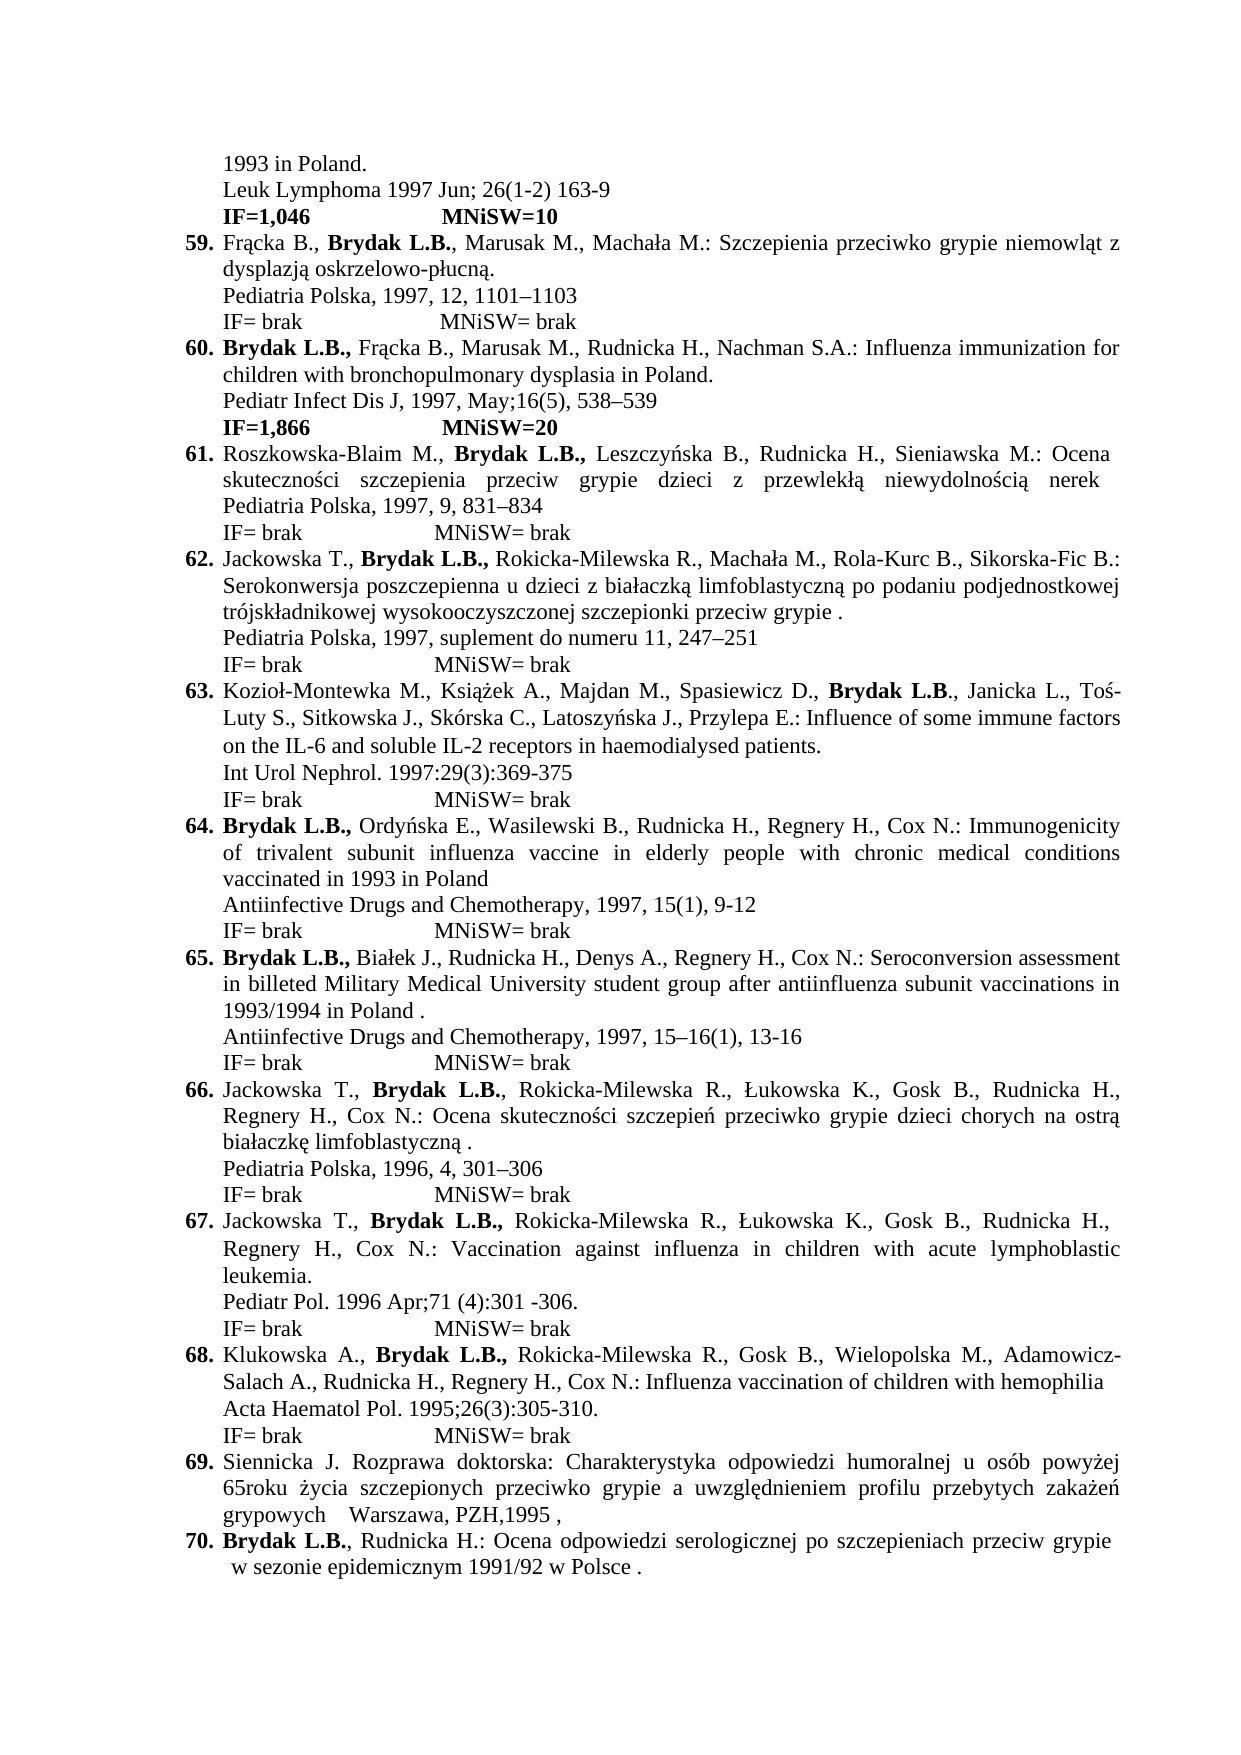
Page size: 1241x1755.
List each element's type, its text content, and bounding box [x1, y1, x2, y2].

list Pediatr Pol. 1996 Apr;71 (4):301 -306. [223, 1288, 1122, 1314]
list Kozioł-Montewka M., Książek A., Majdan M., Spasiewicz D., Brydak L.B., Janicka L., Toś-Luty S., Sitkowska J., Skórska C., Latoszyńska J., Przylepa E.: Influence of some immune factors on the IL-6 and soluble IL-2 receptors in haemodialysed patients. [185, 677, 1122, 759]
list Jackowska T., Brydak L.B., Rokicka-Milewska R., Machała M., Rola-Kurc B., Sikorska-Fic B.: Serokonwersja poszczepienna u dzieci z białaczką limfoblastyczną po podaniu podjednostkowej trójskładnikowej wysokooczyszczonej szczepionki przeciw grypie . [185, 545, 1122, 624]
list Int Urol Nephrol. 1997:29(3):369-375 [223, 759, 1122, 786]
list Roszkowska-Blaim M., Brydak L.B., Leszczyńska B., Rudnicka H., Sieniawska M.: Ocena skuteczności szczepienia przeciw grypie dzieci z przewlekłą niewydolnością nerek Pediatria Polska, 1997, 9, 831–834 [185, 440, 1122, 519]
list Jackowska T., Brydak L.B., Rokicka-Milewska R., Łukowska K., Gosk B., Rudnicka H., Regnery H., Cox N.: Vaccination against influenza in children with acute lymphoblastic leukemia. [185, 1207, 1122, 1288]
text 70. Brydak L.B., Rudnicka H.: Ocena odpowiedzi serologicznej po szczepieniach przeciw grypie w sezonie epidemicznym 1991/92 w Polsce . [185, 1527, 1122, 1580]
list Jackowska T., Brydak L.B., Rokicka-Milewska R., Łukowska K., Gosk B., Rudnicka H., Regnery H., Cox N.: Ocena skuteczności szczepień przeciwko grypie dzieci chorych na ostrą białaczkę limfoblastyczną . [185, 1076, 1122, 1155]
list Pediatr Infect Dis J, 1997, May;16(5), 538–539 [223, 387, 1122, 413]
list Pediatria Polska, 1997, suplement do numeru 11, 247–251 [223, 624, 1122, 651]
list IF=1,866 MNiSW=20 [223, 413, 1122, 440]
list IF= brak MNiSW= brak [223, 519, 1122, 545]
list Brydak L.B., Ordyńska E., Wasilewski B., Rudnicka H., Regnery H., Cox N.: Immunogenicity of trivalent subunit influenza vaccine in elderly people with chronic medical conditions vaccinated in 1993 in Poland [185, 812, 1122, 891]
list 1993 in Poland. [185, 150, 1122, 176]
list IF= brak MNiSW= brak [223, 1314, 1122, 1341]
list IF= brak MNiSW= brak [223, 1049, 1122, 1076]
list IF= brak MNiSW= brak [223, 651, 1122, 677]
list IF= brak MNiSW= brak [223, 918, 1122, 944]
list Leuk Lymphoma 1997 Jun; 26(1-2) 163-9 [223, 176, 1122, 203]
list Antiinfective Drugs and Chemotherapy, 1997, 15(1), 9-12 [223, 891, 1122, 918]
list Siennicka J. Rozprawa doktorska: Charakterystyka odpowiedzi humoralnej u osób powyżej 65roku życia szczepionych przeciwko grypie a uwzględnieniem profilu przebytych zakażeń grypowych Warszawa, PZH,1995 , [185, 1448, 1122, 1527]
list Brydak L.B., Białek J., Rudnicka H., Denys A., Regnery H., Cox N.: Seroconversion assessment in billeted Military Medical University student group after antiinfluenza subunit vaccinations in 1993/1994 in Poland . [185, 944, 1122, 1023]
list IF= brak MNiSW= brak [223, 308, 1122, 334]
list IF= brak MNiSW= brak [223, 786, 1122, 812]
list Antiinfective Drugs and Chemotherapy, 1997, 15–16(1), 13-16 [223, 1023, 1122, 1049]
list IF= brak MNiSW= brak [223, 1181, 1122, 1207]
list IF=1,046 MNiSW=10 [223, 203, 1122, 229]
list Brydak L.B., Frącka B., Marusak M., Rudnicka H., Nachman S.A.: Influenza immunization for children with bronchopulmonary dysplasia in Poland. [185, 334, 1122, 387]
list Pediatria Polska, 1996, 4, 301–306 [223, 1155, 1122, 1181]
list Frącka B., Brydak L.B., Marusak M., Machała M.: Szczepienia przeciwko grypie niemowląt z dysplazją oskrzelowo-płucną. [185, 229, 1122, 282]
list Acta Haematol Pol. 1995;26(3):305-310. [223, 1395, 1122, 1422]
list Pediatria Polska, 1997, 12, 1101–1103 [223, 282, 1122, 308]
list Klukowska A., Brydak L.B., Rokicka-Milewska R., Gosk B., Wielopolska M., Adamowicz-Salach A., Rudnicka H., Regnery H., Cox N.: Influenza vaccination of children with hemophilia [185, 1341, 1122, 1395]
list IF= brak MNiSW= brak [223, 1422, 1122, 1448]
